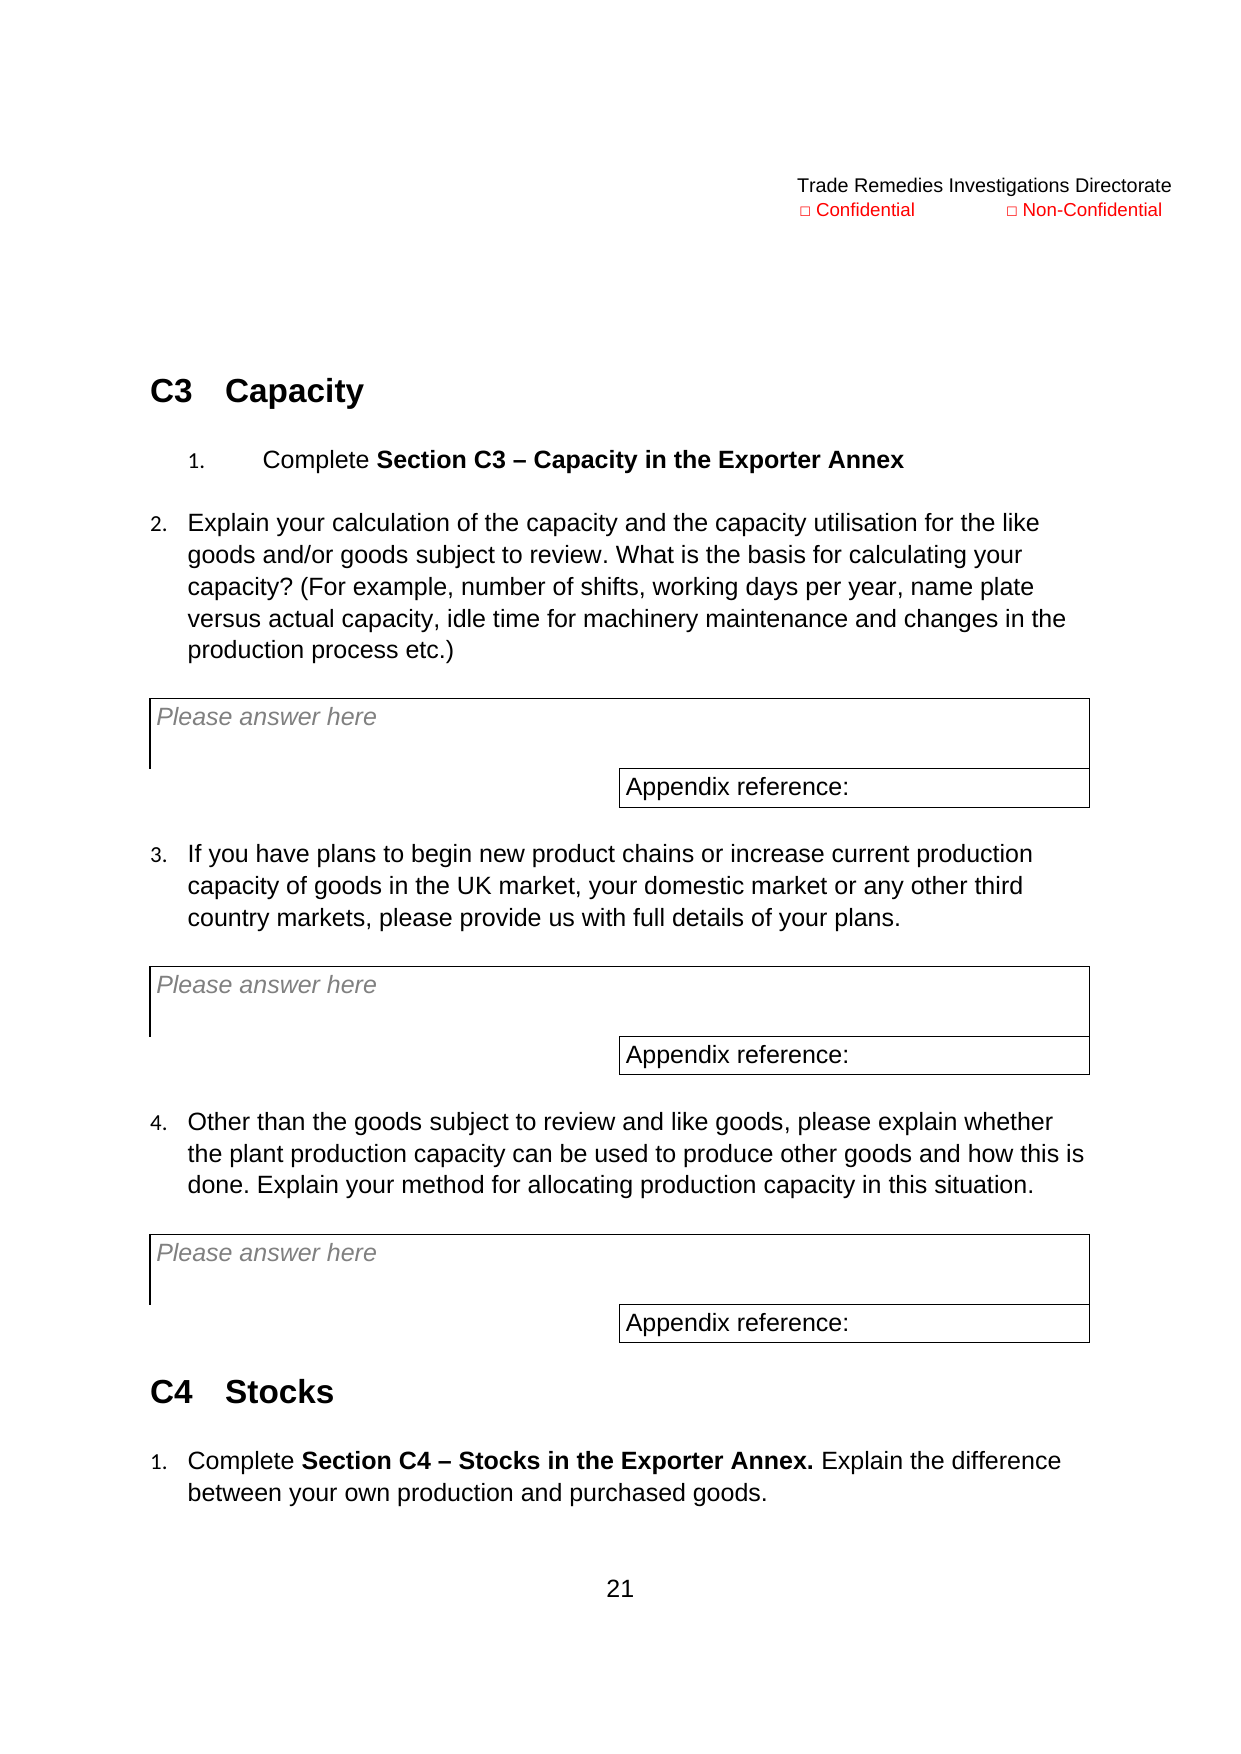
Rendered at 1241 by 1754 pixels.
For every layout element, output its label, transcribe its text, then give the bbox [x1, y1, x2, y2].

table_cell [150, 1305, 619, 1342]
list Complete Section C4 – Stocks in the Exporter Annex. Explain the difference between your own production and purchased goods. [150, 1446, 1090, 1507]
subtitle C3 Capacity [150, 371, 1090, 409]
list If you have plans to begin new product chains or increase current production capacity of goods in the UK market, your domestic market or any other third country markets, please provide us with full details of your plans. [150, 839, 1090, 932]
table_cell [150, 1037, 619, 1074]
list Complete Section C3 – Capacity in the Exporter Annex [187, 445, 1090, 474]
table_header Please answer here [151, 699, 1089, 768]
table_header Please answer here [151, 967, 1089, 1036]
table_header Please answer here [151, 1235, 1089, 1304]
table_cell Appendix reference: [620, 1037, 1089, 1074]
table_cell Appendix reference: [620, 1305, 1089, 1342]
subtitle C4 Stocks [150, 1372, 1090, 1411]
list Other than the goods subject to review and like goods, please explain whether the plant production capacity can be used to produce other goods and how this is done. Explain your method for allocating production capacity in this situation. [150, 1107, 1090, 1199]
table_cell Appendix reference: [620, 769, 1089, 807]
list Explain your calculation of the capacity and the capacity utilisation for the like goods and/or goods subject to review. What is the basis for calculating your capacity? (For example, number of shifts, working days per year, name plate versus actual capacity, idle time for machinery maintenance and changes in the production process etc.) [150, 508, 1090, 664]
table_cell [150, 769, 619, 807]
